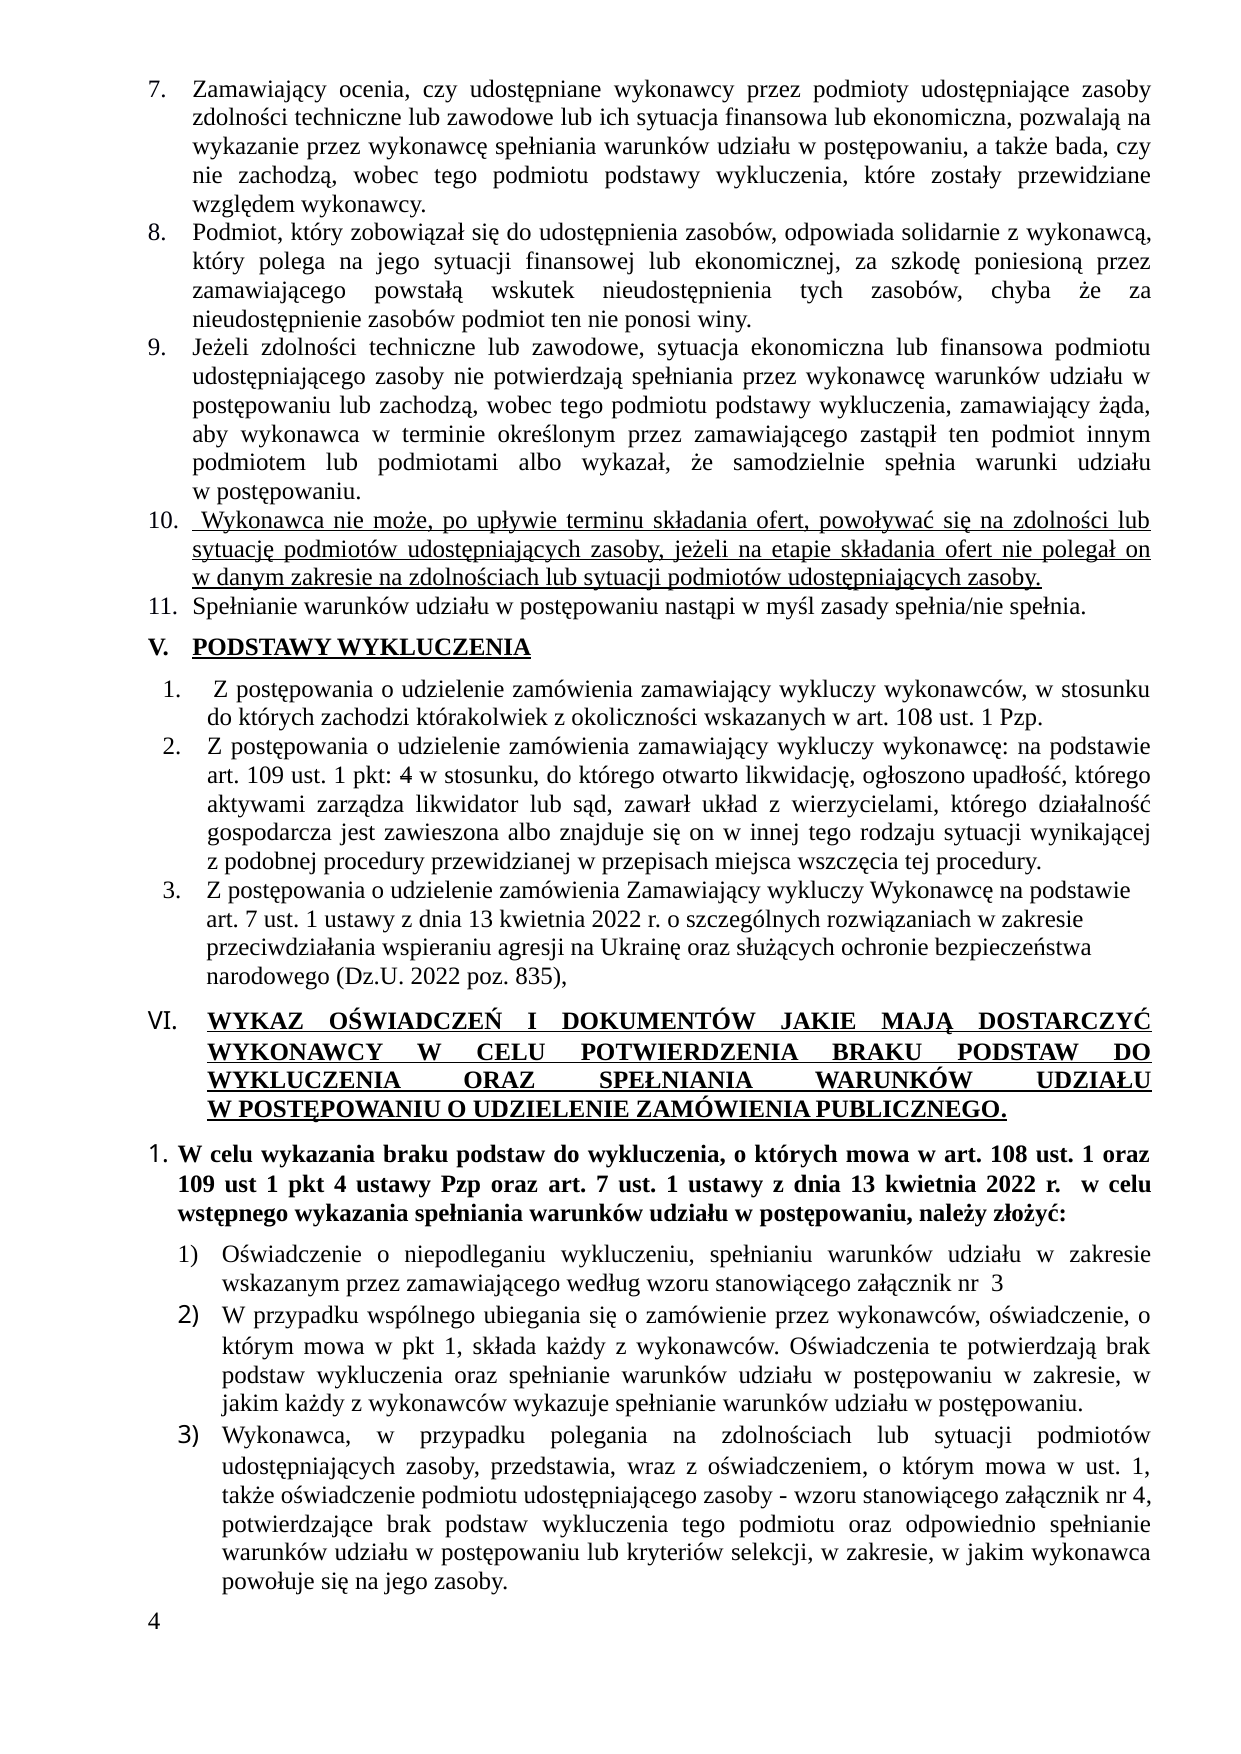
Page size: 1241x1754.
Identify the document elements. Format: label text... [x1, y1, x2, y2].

text narodowego (Dz.U. 2022 poz. 835), [148, 961, 1152, 990]
list W celu wykazania braku podstaw do wykluczenia, o których mowa w art. 108 ust. 1 oraz 109 ust 1 pkt 4 ustawy Pzp oraz art. 7 ust. 1 ustawy z dnia 13 kwietnia 2022 r. w celu wstępnego wykazania spełniania warunków udziału w postępowaniu, należy złożyć: [148, 1135, 1152, 1227]
list PODSTAWY WYKLUCZENIA [148, 632, 1152, 661]
text 1. Z postępowania o udzielenie zamówienia zamawiający wykluczy wykonawców, w stosunku do których zachodzi którakolwiek z okoliczności wskazanych w art. 108 ust. 1 Pzp. [162, 674, 1152, 731]
list Wykonawca, w przypadku polegania na zdolnościach lub sytuacji podmiotów udostępniających zasoby, przedstawia, wraz z oświadczeniem, o którym mowa w ust. 1, także oświadczenie podmiotu udostępniającego zasoby - wzoru stanowiącego załącznik nr 4, potwierdzające brak podstaw wykluczenia tego podmiotu oraz odpowiednio spełnianie warunków udziału w postępowaniu lub kryteriów selekcji, w zakresie, w jakim wykonawca powołuje się na jego zasoby. [177, 1417, 1152, 1595]
list W przypadku wspólnego ubiegania się o zamówienie przez wykonawców, oświadczenie, o którym mowa w pkt 1, składa każdy z wykonawców. Oświadczenia te potwierdzają brak podstaw wykluczenia oraz spełnianie warunków udziału w postępowaniu w zakresie, w jakim każdy z wykonawców wykazuje spełnianie warunków udziału w postępowaniu. [177, 1297, 1152, 1417]
list Z postępowania o udzielenie zamówienia zamawiający wykluczy wykonawcę: na podstawie art. 109 ust. 1 pkt: 4 w stosunku, do którego otwarto likwidację, ogłoszono upadłość, którego aktywami zarządza likwidator lub sąd, zawarł układ z wierzycielami, którego działalność gospodarcza jest zawieszona albo znajduje się on w innej tego rodzaju sytuacji wynikającej z podobnej procedury przewidzianej w przepisach miejsca wszczęcia tej procedury. [162, 731, 1152, 875]
list Jeżeli zdolności techniczne lub zawodowe, sytuacja ekonomiczna lub finansowa podmiotu udostępniającego zasoby nie potwierdzają spełniania przez wykonawcę warunków udziału w postępowaniu lub zachodzą, wobec tego podmiotu podstawy wykluczenia, zamawiający żąda, aby wykonawca w terminie określonym przez zamawiającego zastąpił ten podmiot innym podmiotem lub podmiotami albo wykazał, że samodzielnie spełnia warunki udziału w postępowaniu. [148, 332, 1152, 505]
text art. 7 ust. 1 ustawy z dnia 13 kwietnia 2022 r. o szczególnych rozwiązaniach w zakresie [148, 904, 1152, 932]
list Wykonawca nie może, po upływie terminu składania ofert, powoływać się na zdolności lub sytuację podmiotów udostępniających zasoby, jeżeli na etapie składania ofert nie polegał on w danym zakresie na zdolnościach lub sytuacji podmiotów udostępniających zasoby. [148, 505, 1152, 591]
list Oświadczenie o niepodleganiu wykluczeniu, spełnianiu warunków udziału w zakresie wskazanym przez zamawiającego według wzoru stanowiącego załącznik nr 3 [177, 1239, 1152, 1297]
list Podmiot, który zobowiązał się do udostępnienia zasobów, odpowiada solidarnie z wykonawcą, który polega na jego sytuacji finansowej lub ekonomicznej, za szkodę poniesioną przez zamawiającego powstałą wskutek nieudostępnienia tych zasobów, chyba że za nieudostępnienie zasobów podmiot ten nie ponosi winy. [148, 217, 1152, 332]
list WYKAZ OŚWIADCZEŃ I DOKUMENTÓW JAKIE MAJĄ DOSTARCZYĆ WYKONAWCY W CELU POTWIERDZENIA BRAKU PODSTAW DO WYKLUCZENIA ORAZ SPEŁNIANIA WARUNKÓW UDZIAŁU W POSTĘPOWANIU O UDZIELENIE ZAMÓWIENIA PUBLICZNEGO. [148, 1002, 1152, 1123]
list Zamawiający ocenia, czy udostępniane wykonawcy przez podmioty udostępniające zasoby zdolności techniczne lub zawodowe lub ich sytuacja finansowa lub ekonomiczna, pozwalają na wykazanie przez wykonawcę spełniania warunków udziału w postępowaniu, a także bada, czy nie zachodzą, wobec tego podmiotu podstawy wykluczenia, które zostały przewidziane względem wykonawcy. [148, 74, 1152, 217]
text przeciwdziałania wspieraniu agresji na Ukrainę oraz służących ochronie bezpieczeństwa [148, 932, 1152, 961]
text 3. Z postępowania o udzielenie zamówienia Zamawiający wykluczy Wykonawcę na podstawie [148, 875, 1152, 904]
list Spełnianie warunków udziału w postępowaniu nastąpi w myśl zasady spełnia/nie spełnia. [148, 591, 1152, 620]
